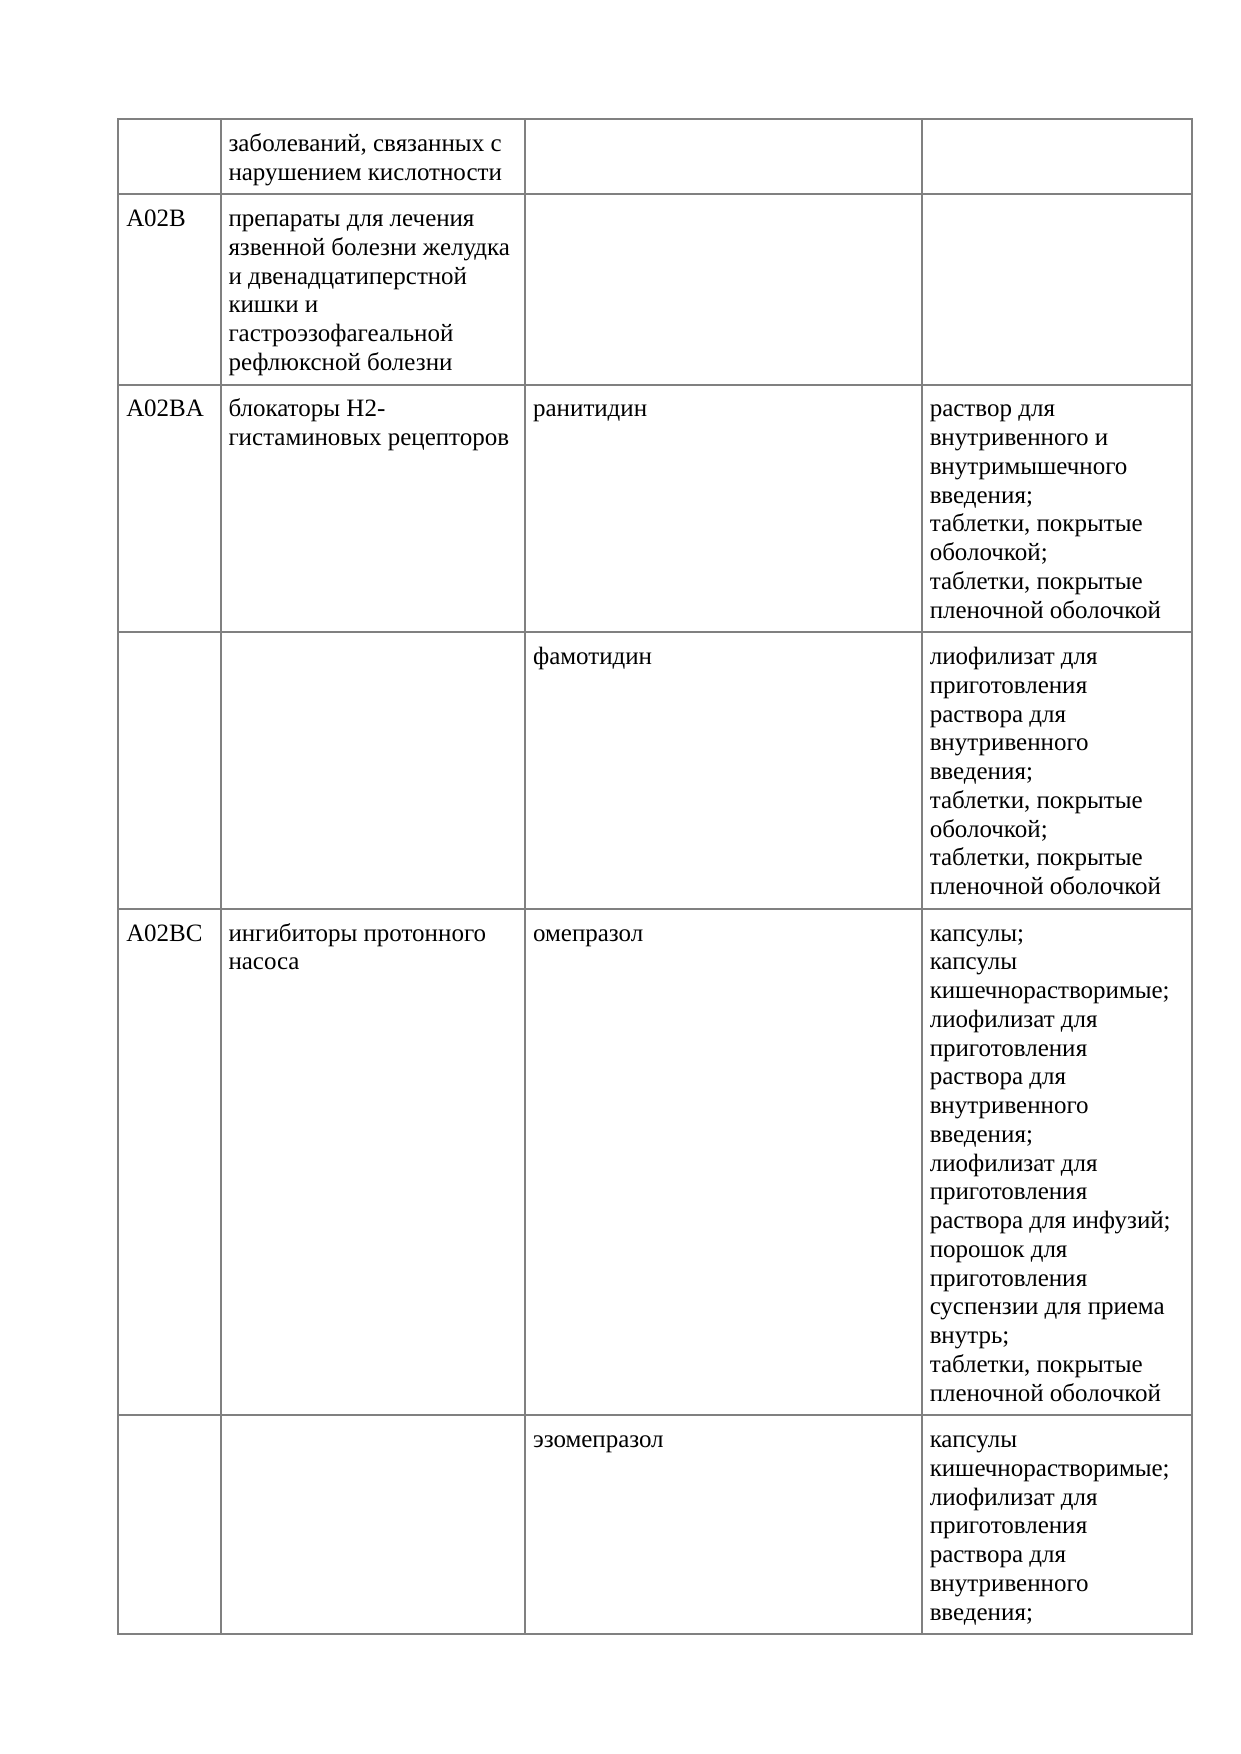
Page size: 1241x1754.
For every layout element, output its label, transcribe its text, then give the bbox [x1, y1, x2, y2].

table_cell заболеваний, связанных с нарушением кислотности [222, 120, 524, 193]
table_cell [222, 1416, 524, 1633]
table_cell эзомепразол [526, 1416, 921, 1633]
table_cell блокаторы H2-гистаминовых рецепторов [222, 386, 524, 631]
table_cell капсулы кишечнорастворимые; лиофилизат для приготовления раствора для внутривенного введения; [923, 1416, 1191, 1633]
table_cell ингибиторы протонного насоса [222, 910, 524, 1414]
table_cell [222, 633, 524, 908]
table_cell A02B [119, 195, 220, 383]
table_cell [119, 120, 220, 193]
table_cell раствор для внутривенного и внутримышечного введения; таблетки, покрытые оболочкой; таблетки, покрытые пленочной оболочкой [923, 386, 1191, 631]
table_cell [119, 1416, 220, 1633]
table_cell ранитидин [526, 386, 921, 631]
table_cell лиофилизат для приготовления раствора для внутривенного введения; таблетки, покрытые оболочкой; таблетки, покрытые пленочной оболочкой [923, 633, 1191, 908]
table_cell омепразол [526, 910, 921, 1414]
table_cell [526, 120, 921, 193]
table_cell фамотидин [526, 633, 921, 908]
table_cell A02BC [119, 910, 220, 1414]
table_cell капсулы; капсулы кишечнорастворимые; лиофилизат для приготовления раствора для внутривенного введения; лиофилизат для приготовления раствора для инфузий; порошок для приготовления суспензии для приема внутрь; таблетки, покрытые пленочной оболочкой [923, 910, 1191, 1414]
table_cell [923, 120, 1191, 193]
table_cell A02BA [119, 386, 220, 631]
table_cell [923, 195, 1191, 383]
table_cell препараты для лечения язвенной болезни желудка и двенадцатиперстной кишки и гастроэзофагеальной рефлюксной болезни [222, 195, 524, 383]
table_cell [526, 195, 921, 383]
table_cell [119, 633, 220, 908]
